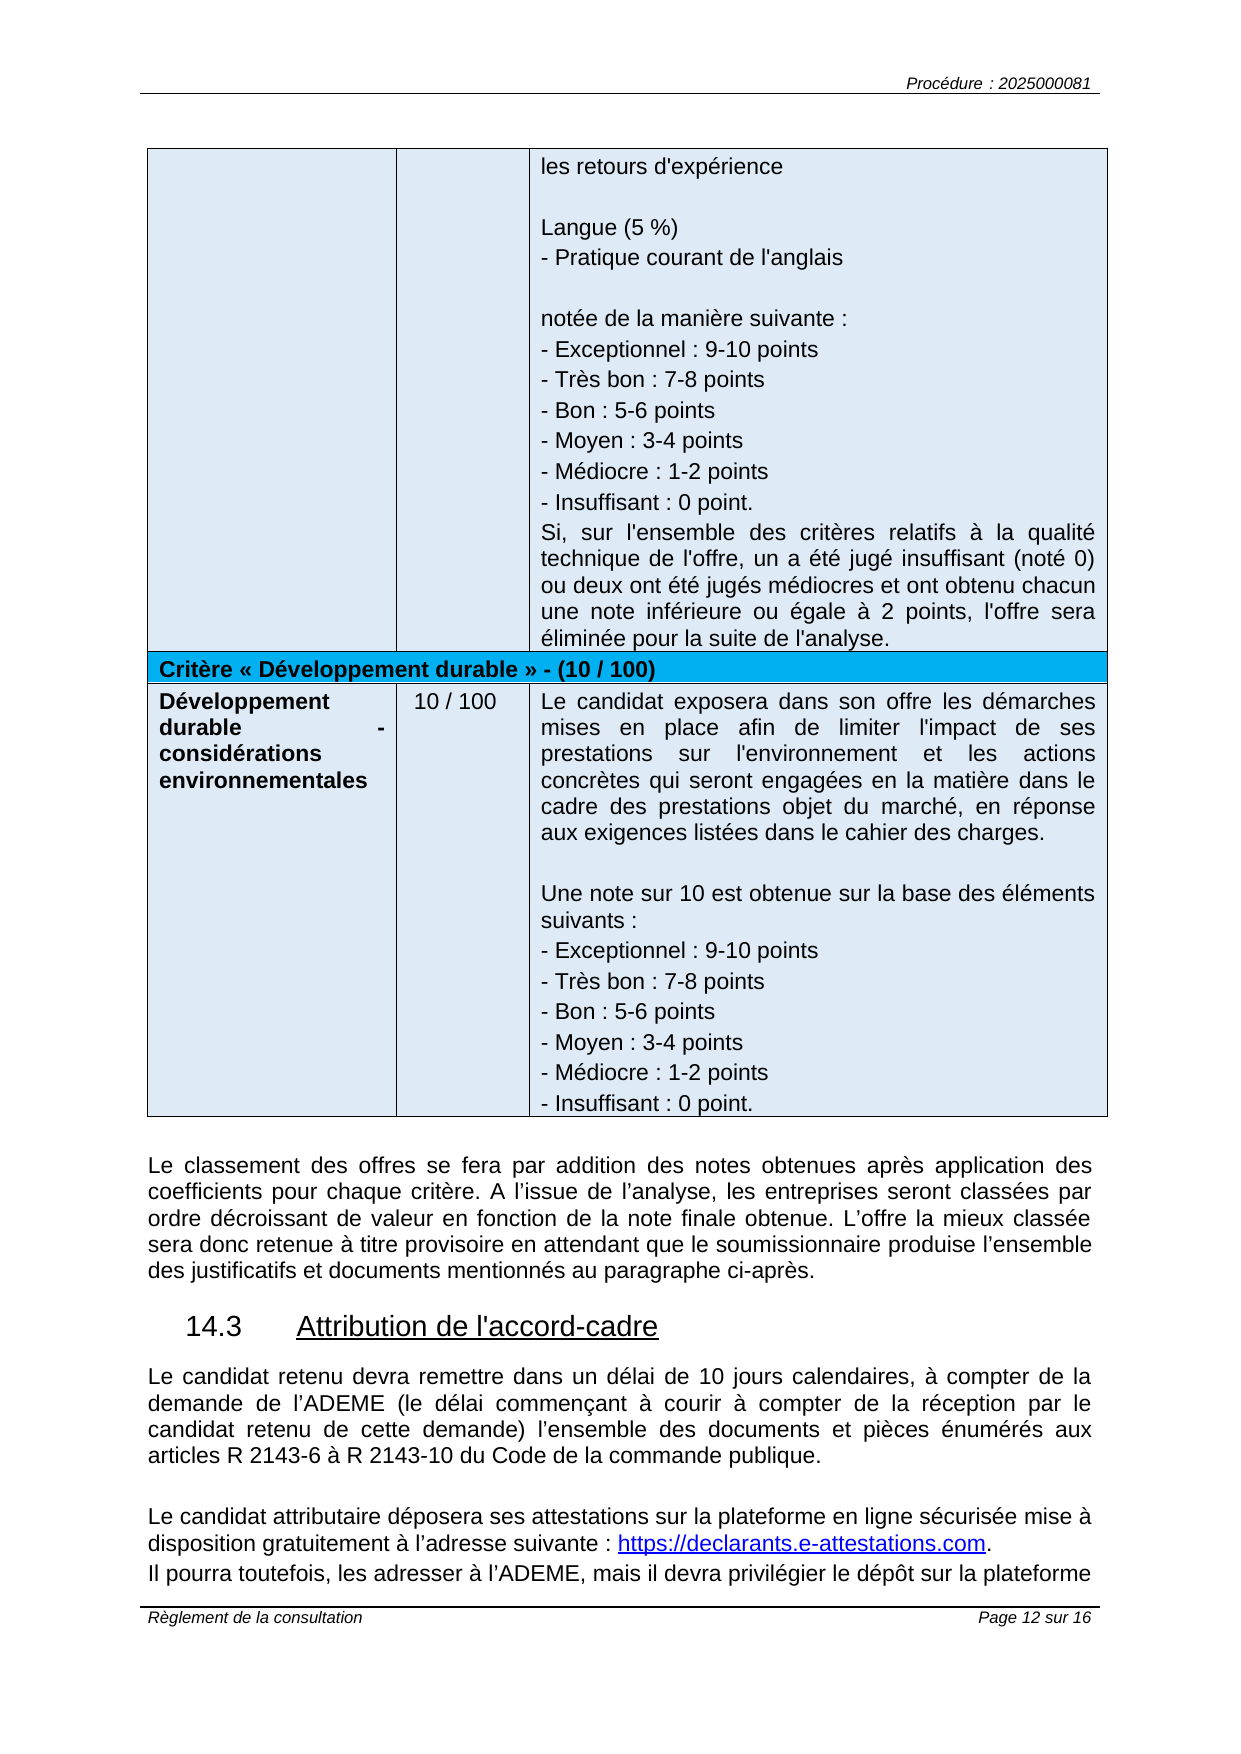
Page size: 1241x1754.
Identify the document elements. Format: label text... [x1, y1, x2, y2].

table_cell les retours d'expérience Langue (5 %) - Pratique courant de l'anglais notée de la manière suivante : - Exceptionnel : 9-10 points - Très bon : 7-8 points - Bon : 5-6 points - Moyen : 3-4 points - Médiocre : 1-2 points - Insuffisant : 0 point. Si, sur l'ensemble des critères relatifs à la qualité technique de l'offre, un a été jugé insuffisant (noté 0) ou deux ont été jugés médiocres et ont obtenu chacun une note inférieure ou égale à 2 points, l'offre sera éliminée pour la suite de l'analyse. [530, 149, 1107, 651]
text Il pourra toutefois, les adresser à l’ADEME, mais il devra privilégier le dépôt sur la plateforme [148, 1560, 1093, 1586]
subtitle Attribution de l'accord-cadre [185, 1309, 1093, 1342]
table_cell [397, 149, 529, 651]
text Le classement des offres se fera par addition des notes obtenues après application des coefficients pour chaque critère. A l’issue de l’analyse, les entreprises seront classées par ordre décroissant de valeur en fonction de la note finale obtenue. L’offre la mieux classée sera donc retenue à titre provisoire en attendant que le soumissionnaire produise l’ensemble des justificatifs et documents mentionnés au paragraphe ci-après. [148, 1152, 1093, 1284]
table_cell [148, 149, 396, 651]
table_cell Le candidat exposera dans son offre les démarches mises en place afin de limiter l'impact de ses prestations sur l'environnement et les actions concrètes qui seront engagées en la matière dans le cadre des prestations objet du marché, en réponse aux exigences listées dans le cahier des charges. Une note sur 10 est obtenue sur la base des éléments suivants : - Exceptionnel : 9-10 points - Très bon : 7-8 points - Bon : 5-6 points - Moyen : 3-4 points - Médiocre : 1-2 points - Insuffisant : 0 point. [530, 684, 1107, 1116]
table_cell 10 / 100 [397, 684, 529, 1116]
text Le candidat attributaire déposera ses attestations sur la plateforme en ligne sécurisée mise à disposition gratuitement à l’adresse suivante : https://declarants.e-attestations.com. [148, 1503, 1093, 1556]
table_cell Développement durable - considérations environnementales [148, 684, 396, 1116]
text Le candidat retenu devra remettre dans un délai de 10 jours calendaires, à compter de la demande de l’ADEME (le délai commençant à courir à compter de la réception par le candidat retenu de cette demande) l’ensemble des documents et pièces énumérés aux articles R 2143-6 à R 2143-10 du Code de la commande publique. [148, 1363, 1093, 1468]
table_cell Critère « Développement durable » - (10 / 100) [148, 652, 1107, 682]
